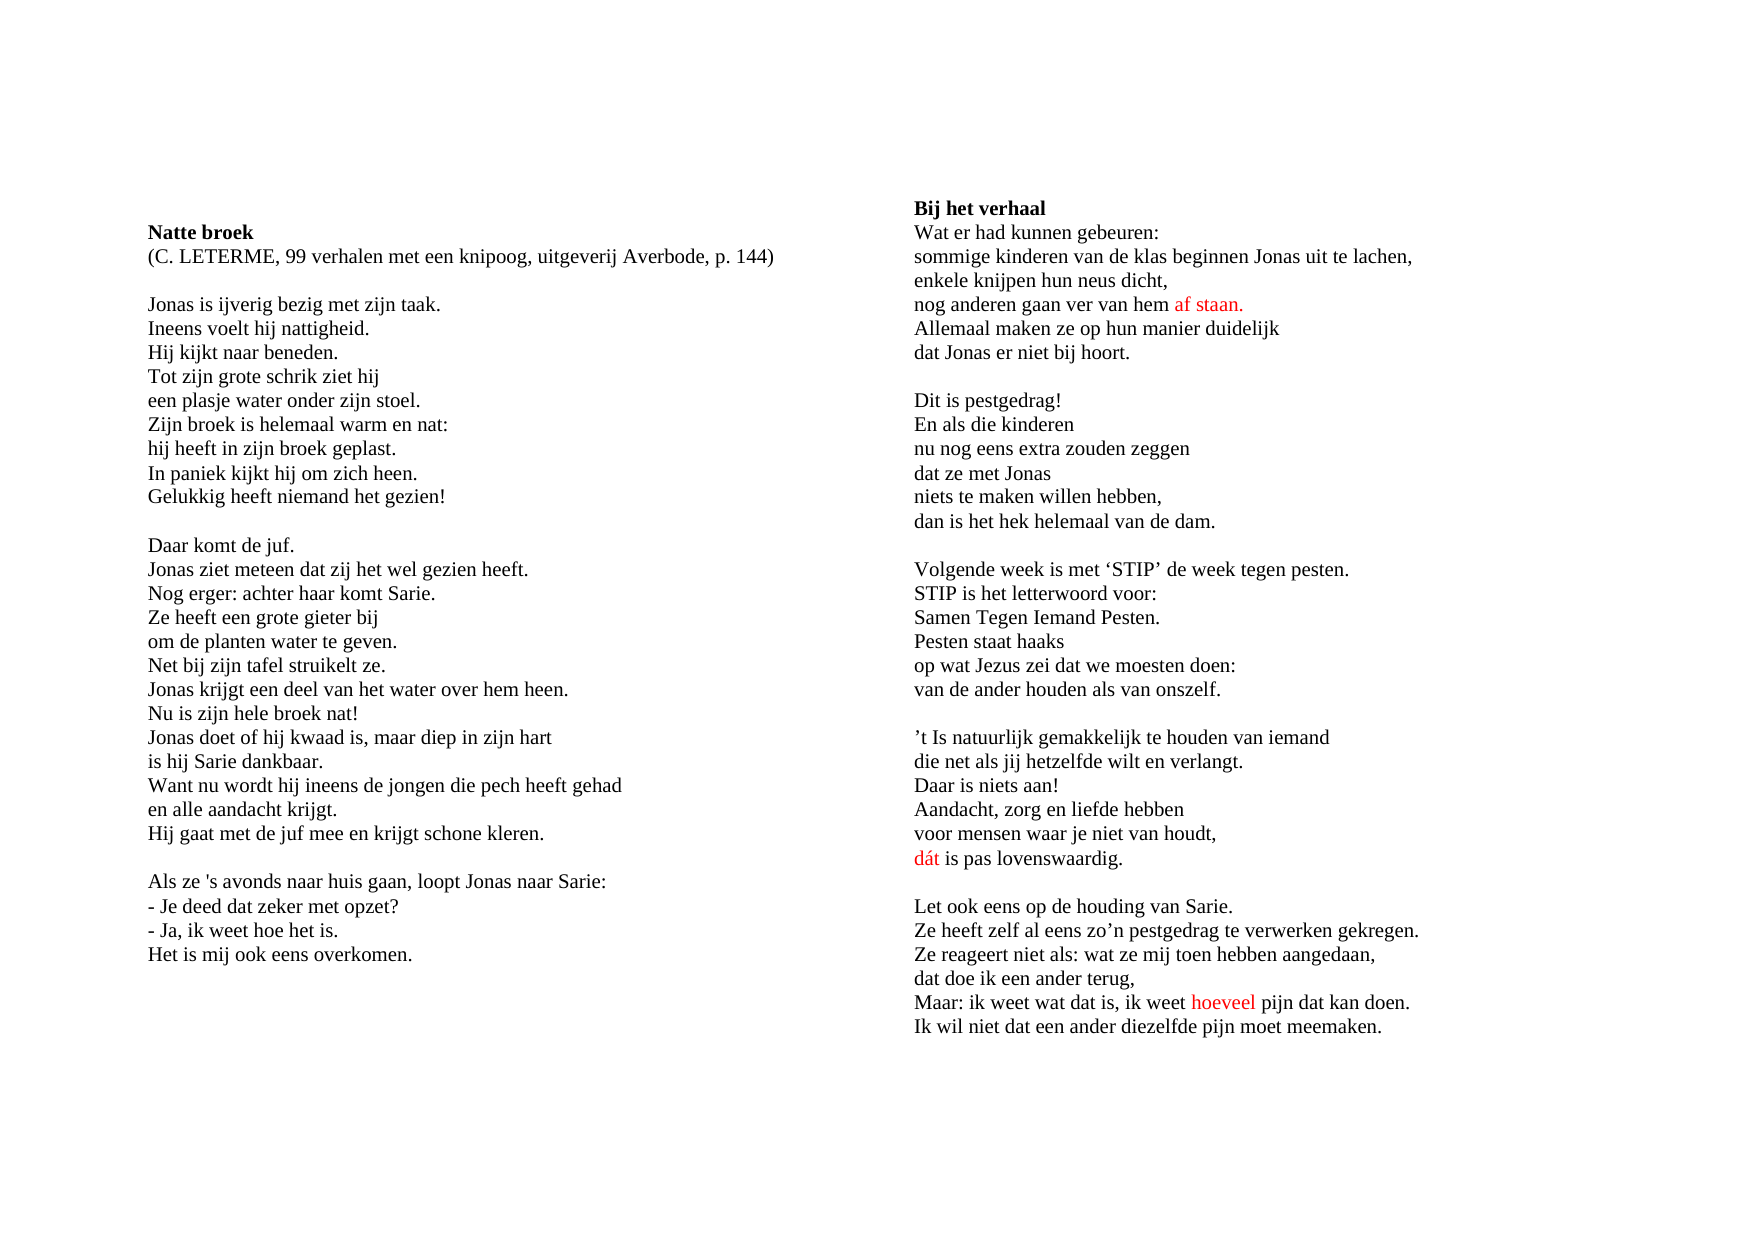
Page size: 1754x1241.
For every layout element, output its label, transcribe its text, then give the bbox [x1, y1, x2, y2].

text voor mensen waar je niet van houdt, [914, 821, 1606, 845]
text - Je deed dat zeker met opzet? [148, 893, 840, 918]
text En als die kinderen [914, 412, 1606, 436]
text nog anderen gaan ver van hem af staan. [914, 292, 1606, 316]
text Nu is zijn hele broek nat! [148, 701, 840, 725]
text dat ze met Jonas [914, 460, 1606, 484]
text Net bij zijn tafel struikelt ze. [148, 653, 840, 677]
text Pesten staat haaks [914, 629, 1606, 653]
text Wat er had kunnen gebeuren: [914, 220, 1606, 244]
text hij heeft in zijn broek geplast. [148, 436, 840, 460]
text om de planten water te geven. [148, 629, 840, 653]
text Zijn broek is helemaal warm en nat: [148, 412, 840, 436]
text Bij het verhaal [914, 196, 1606, 220]
text ’t Is natuurlijk gemakkelijk te houden van iemand [914, 725, 1606, 749]
text Nog erger: achter haar komt Sarie. [148, 581, 840, 605]
text Want nu wordt hij ineens de jongen die pech heeft gehad [148, 773, 840, 797]
text Allemaal maken ze op hun manier duidelijk [914, 316, 1606, 340]
text Jonas krijgt een deel van het water over hem heen. [148, 677, 840, 701]
text (C. LETERME, 99 verhalen met een knipoog, uitgeverij Averbode, p. 144) [148, 244, 840, 268]
text Let ook eens op de houding van Sarie. [914, 893, 1606, 918]
text Aandacht, zorg en liefde hebben [914, 797, 1606, 821]
text Samen Tegen Iemand Pesten. [914, 605, 1606, 629]
text nu nog eens extra zouden zeggen [914, 436, 1606, 460]
text enkele knijpen hun neus dicht, [914, 268, 1606, 292]
text - Ja, ik weet hoe het is. [148, 918, 840, 942]
text die net als jij hetzelfde wilt en verlangt. [914, 749, 1606, 773]
text Hij gaat met de juf mee en krijgt schone kleren. [148, 821, 840, 845]
text STIP is het letterwoord voor: [914, 581, 1606, 605]
text Ze reageert niet als: wat ze mij toen hebben aangedaan, [914, 942, 1606, 966]
text Jonas doet of hij kwaad is, maar diep in zijn hart [148, 725, 840, 749]
text Ineens voelt hij nattigheid. [148, 316, 840, 340]
text van de ander houden als van onszelf. [914, 677, 1606, 701]
text Ze heeft een grote gieter bij [148, 605, 840, 629]
text Het is mij ook eens overkomen. [148, 942, 840, 966]
text dan is het hek helemaal van de dam. [914, 508, 1606, 533]
text In paniek kijkt hij om zich heen. [148, 460, 840, 484]
text Hij kijkt naar beneden. [148, 340, 840, 364]
text dat doe ik een ander terug, [914, 966, 1606, 990]
text is hij Sarie dankbaar. [148, 749, 840, 773]
text Jonas is ijverig bezig met zijn taak. [148, 292, 840, 316]
text Daar komt de juf. [148, 533, 840, 557]
text Ze heeft zelf al eens zo’n pestgedrag te verwerken gekregen. [914, 918, 1606, 942]
text en alle aandacht krijgt. [148, 797, 840, 821]
text Natte broek [148, 220, 840, 244]
text Dit is pestgedrag! [914, 388, 1606, 412]
text Gelukkig heeft niemand het gezien! [148, 484, 840, 508]
text een plasje water onder zijn stoel. [148, 388, 840, 412]
text dat Jonas er niet bij hoort. [914, 340, 1606, 364]
text niets te maken willen hebben, [914, 484, 1606, 508]
text dát is pas lovenswaardig. [914, 845, 1606, 869]
text Jonas ziet meteen dat zij het wel gezien heeft. [148, 557, 840, 581]
text Volgende week is met ‘STIP’ de week tegen pesten. [914, 557, 1606, 581]
text sommige kinderen van de klas beginnen Jonas uit te lachen, [914, 244, 1606, 268]
text Daar is niets aan! [914, 773, 1606, 797]
text Maar: ik weet wat dat is, ik weet hoeveel pijn dat kan doen. [914, 990, 1606, 1014]
text op wat Jezus zei dat we moesten doen: [914, 653, 1606, 677]
text Tot zijn grote schrik ziet hij [148, 364, 840, 388]
text Ik wil niet dat een ander diezelfde pijn moet meemaken. [914, 1014, 1606, 1038]
text Als ze 's avonds naar huis gaan, loopt Jonas naar Sarie: [148, 869, 840, 893]
